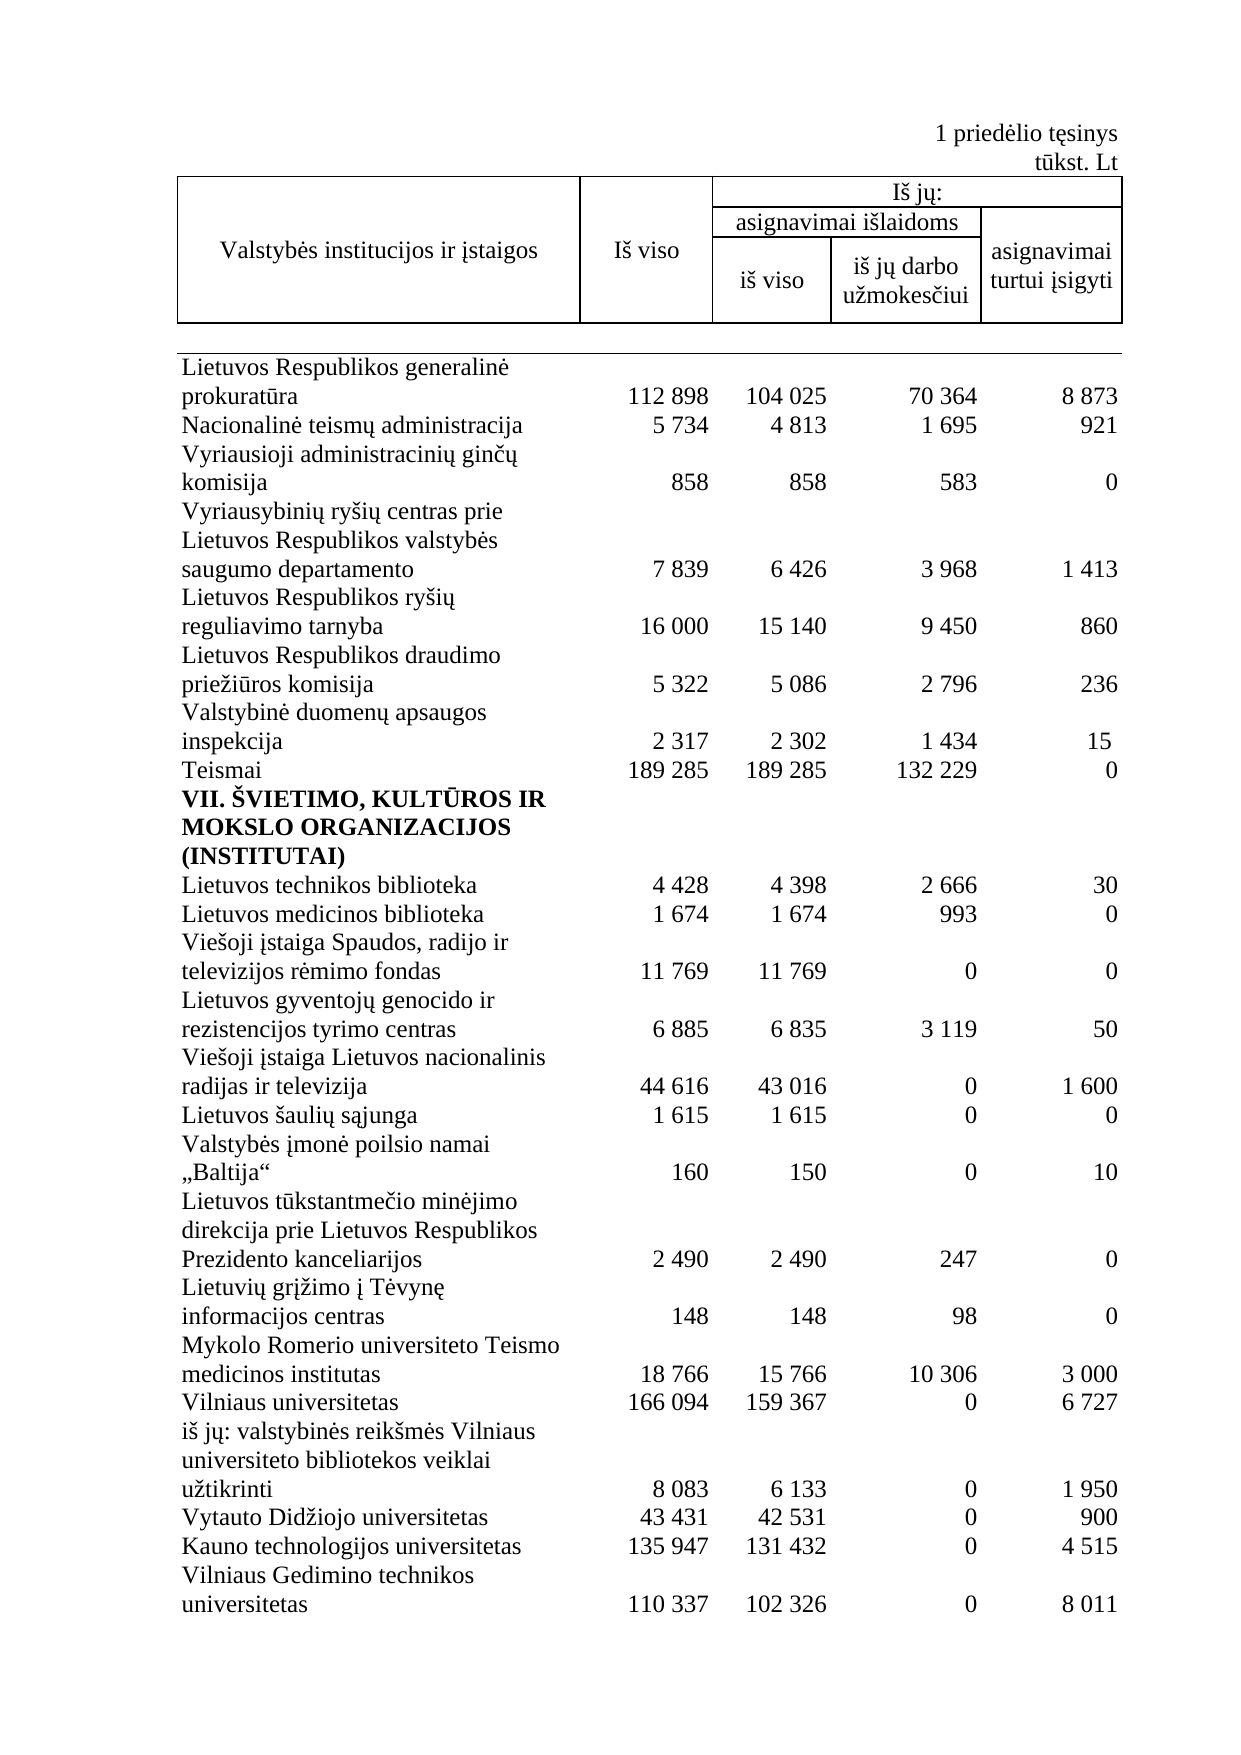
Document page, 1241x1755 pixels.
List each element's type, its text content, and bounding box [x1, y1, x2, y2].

table_cell 0 [981, 755, 1122, 784]
table_cell 860 [981, 583, 1122, 640]
table_cell Nacionalinė teismų administracija [177, 410, 580, 439]
table_cell 4 813 [713, 410, 831, 439]
table_cell 900 [981, 1503, 1122, 1531]
table_cell Lietuvos tūkstantmečio minėjimo direkcija prie Lietuvos Respublikos Prezidento kanceliarijos [177, 1186, 580, 1272]
table_cell 98 [831, 1273, 981, 1330]
table_cell 112 898 [580, 354, 713, 410]
table_cell 0 [831, 1531, 981, 1560]
table_cell Mykolo Romerio universiteto Teismo medicinos institutas [177, 1330, 580, 1387]
table_cell [831, 784, 981, 870]
table_cell 1 950 [981, 1416, 1122, 1502]
table_cell 131 432 [713, 1531, 831, 1560]
table_cell Vilniaus Gedimino technikos universitetas [177, 1560, 580, 1617]
table_cell 5 734 [580, 410, 713, 439]
table_cell Lietuvos Respublikos draudimo priežiūros komisija [177, 640, 580, 697]
table_cell 993 [831, 899, 981, 927]
table_cell 160 [580, 1129, 713, 1186]
table_cell 1 413 [981, 496, 1122, 582]
table_cell 6 727 [981, 1388, 1122, 1416]
table_cell 583 [831, 439, 981, 496]
table_cell 0 [981, 1273, 1122, 1330]
table_cell 44 616 [580, 1043, 713, 1100]
table_cell 236 [981, 640, 1122, 697]
table_cell 0 [831, 1043, 981, 1100]
table_cell 6 426 [713, 496, 831, 582]
table_cell 2 666 [831, 870, 981, 899]
table_cell 11 769 [580, 928, 713, 985]
table_cell Lietuvių grįžimo į Tėvynę informacijos centras [177, 1273, 580, 1330]
table_cell Lietuvos Respublikos ryšių reguliavimo tarnyba [177, 583, 580, 640]
table_cell 42 531 [713, 1503, 831, 1531]
table_cell asignavimai turtui įsigyti [982, 208, 1121, 322]
table_cell iš jų darbo užmokesčiui [832, 238, 980, 322]
table_cell 2 490 [713, 1186, 831, 1272]
table_cell 0 [831, 1416, 981, 1502]
table_cell Lietuvos Respublikos generalinė prokuratūra [177, 354, 580, 410]
table_cell 110 337 [580, 1560, 713, 1617]
table_cell 0 [831, 1560, 981, 1617]
table_cell Vyriausioji administracinių ginčų komisija [177, 439, 580, 496]
table_cell 1 674 [713, 899, 831, 927]
table_cell 18 766 [580, 1330, 713, 1387]
table_cell 135 947 [580, 1531, 713, 1560]
table_cell 10 [981, 1129, 1122, 1186]
table_cell 8 873 [981, 354, 1122, 410]
table_cell 0 [831, 928, 981, 985]
table_cell 15 140 [713, 583, 831, 640]
table_cell 921 [981, 410, 1122, 439]
table_cell Vyriausybinių ryšių centras prie Lietuvos Respublikos valstybės saugumo departamento [177, 496, 580, 582]
table_cell 6 835 [713, 985, 831, 1042]
table_cell 1 695 [831, 410, 981, 439]
table_cell Iš viso [581, 177, 712, 322]
table_cell 166 094 [580, 1388, 713, 1416]
table_cell 5 322 [580, 640, 713, 697]
table_cell 148 [580, 1273, 713, 1330]
table_cell [177, 324, 1122, 352]
table_cell 189 285 [713, 755, 831, 784]
table_cell 148 [713, 1273, 831, 1330]
table_cell 0 [831, 1503, 981, 1531]
table_cell 858 [580, 439, 713, 496]
table_cell [713, 784, 831, 870]
table_cell Vilniaus universitetas [177, 1388, 580, 1416]
table_cell Valstybinė duomenų apsaugos inspekcija [177, 698, 580, 755]
table_cell 4 428 [580, 870, 713, 899]
table_cell 0 [981, 1100, 1122, 1129]
table_cell 30 [981, 870, 1122, 899]
table_cell 0 [981, 899, 1122, 927]
table_cell 104 025 [713, 354, 831, 410]
table_cell 15 [981, 698, 1122, 755]
table_cell Viešoji įstaiga Lietuvos nacionalinis radijas ir televizija [177, 1043, 580, 1100]
table_cell 150 [713, 1129, 831, 1186]
table_cell 6 885 [580, 985, 713, 1042]
table_cell 1 600 [981, 1043, 1122, 1100]
table_cell 189 285 [580, 755, 713, 784]
table_cell 7 839 [580, 496, 713, 582]
table_cell 8 083 [580, 1416, 713, 1502]
table_cell Iš jų: [713, 177, 1121, 206]
table_cell Valstybės įmonė poilsio namai „Baltija“ [177, 1129, 580, 1186]
table_cell 1 674 [580, 899, 713, 927]
table_cell 6 133 [713, 1416, 831, 1502]
table_cell Viešoji įstaiga Spaudos, radijo ir televizijos rėmimo fondas [177, 928, 580, 985]
table_cell 11 769 [713, 928, 831, 985]
table_cell 1 434 [831, 698, 981, 755]
table_cell 9 450 [831, 583, 981, 640]
table_cell 0 [831, 1129, 981, 1186]
table_cell 247 [831, 1186, 981, 1272]
table_cell 10 306 [831, 1330, 981, 1387]
table_cell Vytauto Didžiojo universitetas [177, 1503, 580, 1531]
table_cell Lietuvos gyventojų genocido ir rezistencijos tyrimo centras [177, 985, 580, 1042]
table_cell Teismai [177, 755, 580, 784]
table_cell 0 [981, 439, 1122, 496]
table_cell 159 367 [713, 1388, 831, 1416]
table_cell VII. ŠVIETIMO, KULTŪROS IR MOKSLO ORGANIZACIJOS (INSTITUTAI) [177, 784, 580, 870]
table_cell 2 796 [831, 640, 981, 697]
table_cell asignavimai išlaidoms [713, 208, 980, 236]
table_cell 4 515 [981, 1531, 1122, 1560]
table_cell 16 000 [580, 583, 713, 640]
table_header [177, 118, 905, 176]
table_cell 0 [831, 1100, 981, 1129]
table_cell iš jų: valstybinės reikšmės Vilniaus universiteto bibliotekos veiklai užtikrinti [177, 1416, 580, 1502]
table_cell 3 119 [831, 985, 981, 1042]
table_cell 858 [713, 439, 831, 496]
table_cell 132 229 [831, 755, 981, 784]
table_cell Lietuvos medicinos biblioteka [177, 899, 580, 927]
table_cell Lietuvos šaulių sąjunga [177, 1100, 580, 1129]
table_header 1 priedėlio tęsinys tūkst. Lt [905, 118, 1122, 176]
table_cell Kauno technologijos universitetas [177, 1531, 580, 1560]
table_cell 2 317 [580, 698, 713, 755]
table_cell 50 [981, 985, 1122, 1042]
table_cell 3 968 [831, 496, 981, 582]
table_cell [981, 784, 1122, 870]
table_cell 2 302 [713, 698, 831, 755]
table_cell 0 [831, 1388, 981, 1416]
table_cell 70 364 [831, 354, 981, 410]
table_cell 8 011 [981, 1560, 1122, 1617]
table_cell 1 615 [713, 1100, 831, 1129]
table_cell [580, 784, 713, 870]
table_cell 4 398 [713, 870, 831, 899]
table_cell 0 [981, 1186, 1122, 1272]
table_cell 102 326 [713, 1560, 831, 1617]
table_cell Lietuvos technikos biblioteka [177, 870, 580, 899]
table_cell 43 431 [580, 1503, 713, 1531]
table_cell iš viso [713, 238, 830, 322]
table_cell 43 016 [713, 1043, 831, 1100]
table_cell Valstybės institucijos ir įstaigos [178, 177, 579, 322]
table_cell 15 766 [713, 1330, 831, 1387]
table_cell 0 [981, 928, 1122, 985]
table_cell 5 086 [713, 640, 831, 697]
table_cell 3 000 [981, 1330, 1122, 1387]
table_cell 2 490 [580, 1186, 713, 1272]
table_cell 1 615 [580, 1100, 713, 1129]
